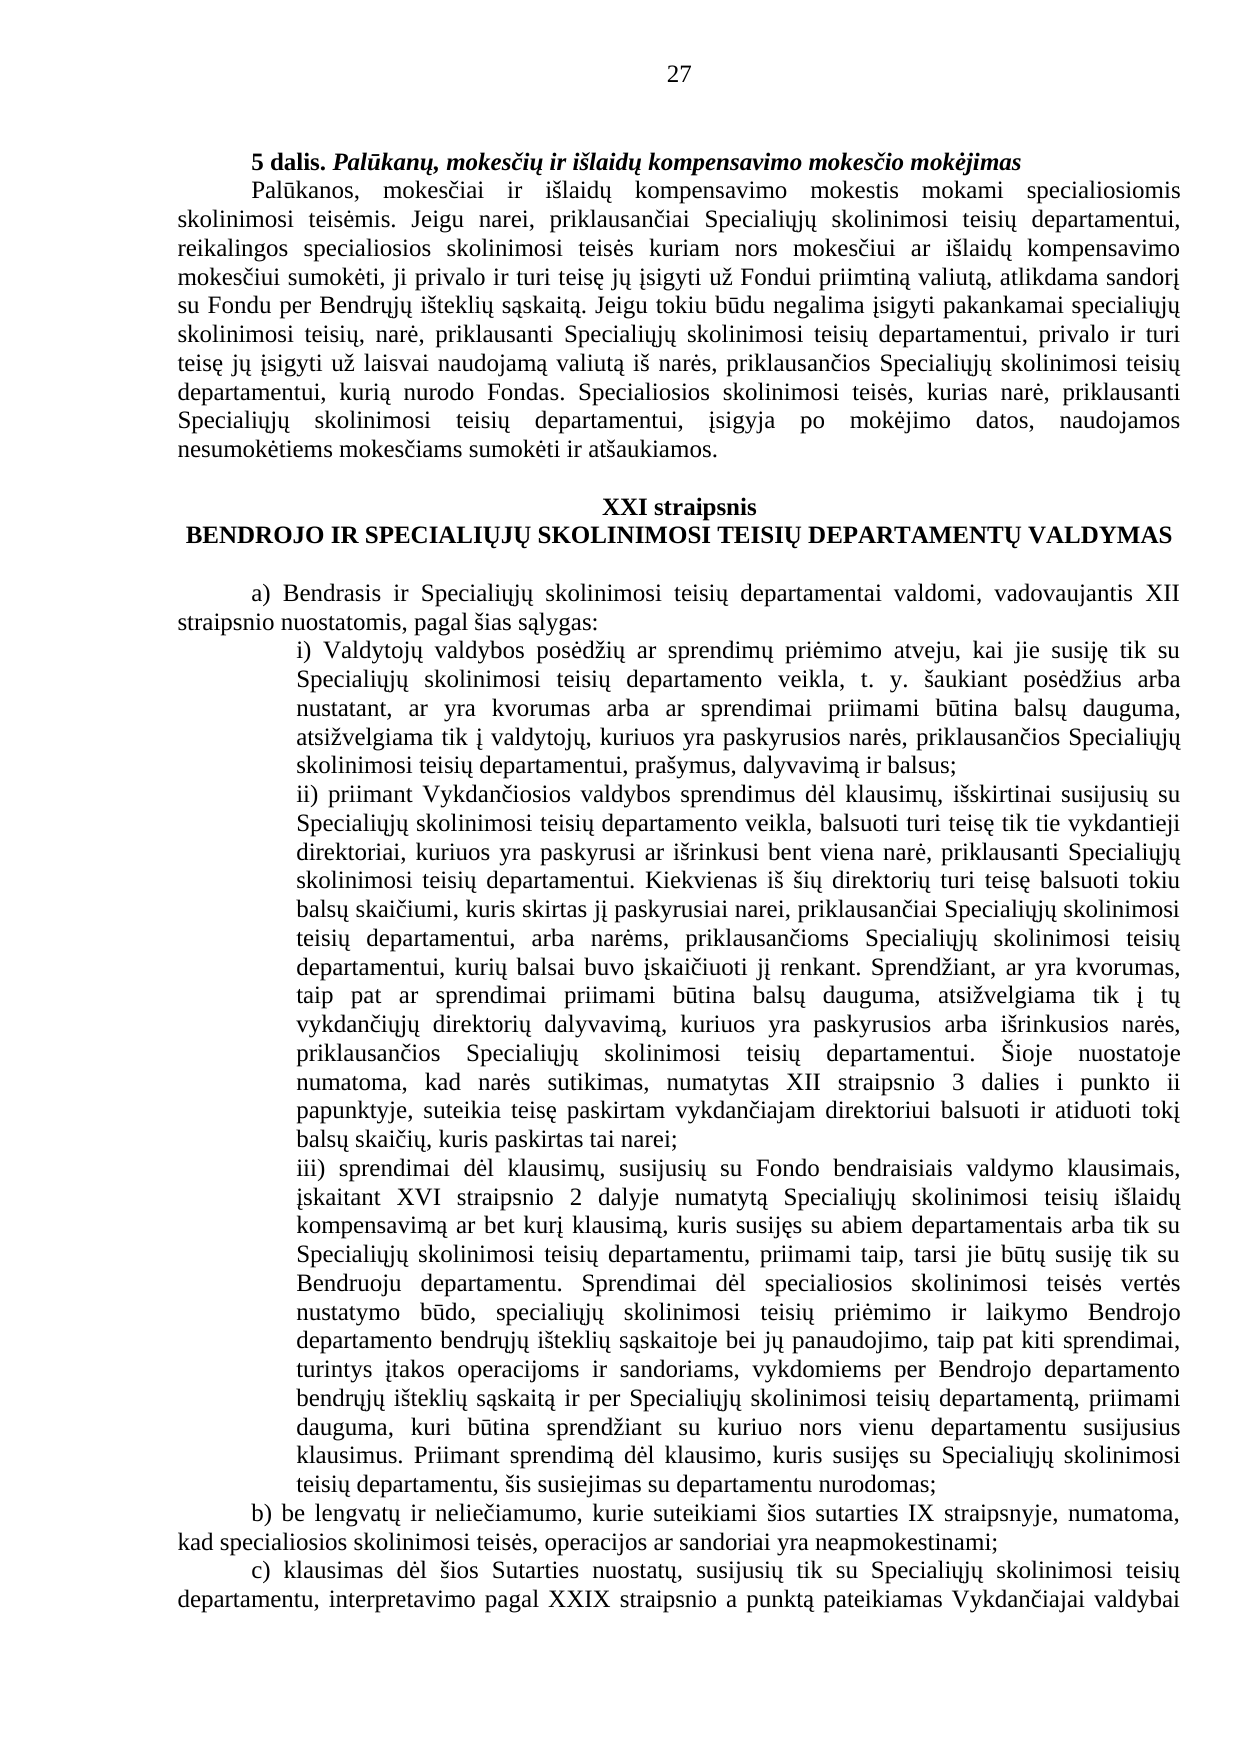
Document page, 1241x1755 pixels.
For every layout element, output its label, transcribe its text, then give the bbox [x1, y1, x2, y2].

text ii) priimant Vykdančiosios valdybos sprendimus dėl klausimų, išskirtinai susijusių su Specialiųjų skolinimosi teisių departamento veikla, balsuoti turi teisę tik tie vykdantieji direktoriai, kuriuos yra paskyrusi ar išrinkusi bent viena narė, priklausanti Specialiųjų skolinimosi teisių departamentui. Kiekvienas iš šių direktorių turi teisę balsuoti tokiu balsų skaičiumi, kuris skirtas jį paskyrusiai narei, priklausančiai Specialiųjų skolinimosi teisių departamentui, arba narėms, priklausančioms Specialiųjų skolinimosi teisių departamentui, kurių balsai buvo įskaičiuoti jį renkant. Sprendžiant, ar yra kvorumas, taip pat ar sprendimai priimami būtina balsų dauguma, atsižvelgiama tik į tų vykdančiųjų direktorių dalyvavimą, kuriuos yra paskyrusios arba išrinkusios narės, priklausančios Specialiųjų skolinimosi teisių departamentui. Šioje nuostatoje numatoma, kad narės sutikimas, numatytas XII straipsnio 3 dalies i punkto ii papunktyje, suteikia teisę paskirtam vykdančiajam direktoriui balsuoti ir atiduoti tokį balsų skaičių, kuris paskirtas tai narei; [296, 779, 1181, 1153]
text a) Bendrasis ir Specialiųjų skolinimosi teisių departamentai valdomi, vadovaujantis XII straipsnio nuostatomis, pagal šias sąlygas: [177, 578, 1181, 636]
text b) be lengvatų ir neliečiamumo, kurie suteikiami šios sutarties IX straipsnyje, numatoma, kad specialiosios skolinimosi teisės, operacijos ar sandoriai yra neapmokestinami; [177, 1498, 1181, 1556]
text XXI straipsnis [177, 492, 1181, 521]
text Palūkanos, mokesčiai ir išlaidų kompensavimo mokestis mokami specialiosiomis skolinimosi teisėmis. Jeigu narei, priklausančiai Specialiųjų skolinimosi teisių departamentui, reikalingos specialiosios skolinimosi teisės kuriam nors mokesčiui ar išlaidų kompensavimo mokesčiui sumokėti, ji privalo ir turi teisę jų įsigyti už Fondui priimtiną valiutą, atlikdama sandorį su Fondu per Bendrųjų išteklių sąskaitą. Jeigu tokiu būdu negalima įsigyti pakankamai specialiųjų skolinimosi teisių, narė, priklausanti Specialiųjų skolinimosi teisių departamentui, privalo ir turi teisę jų įsigyti už laisvai naudojamą valiutą iš narės, priklausančios Specialiųjų skolinimosi teisių departamentui, kurią nurodo Fondas. Specialiosios skolinimosi teisės, kurias narė, priklausanti Specialiųjų skolinimosi teisių departamentui, įsigyja po mokėjimo datos, naudojamos nesumokėtiems mokesčiams sumokėti ir atšaukiamos. [177, 176, 1181, 463]
text i) Valdytojų valdybos posėdžių ar sprendimų priėmimo atveju, kai jie susiję tik su Specialiųjų skolinimosi teisių departamento veikla, t. y. šaukiant posėdžius arba nustatant, ar yra kvorumas arba ar sprendimai priimami būtina balsų dauguma, atsižvelgiama tik į valdytojų, kuriuos yra paskyrusios narės, priklausančios Specialiųjų skolinimosi teisių departamentui, prašymus, dalyvavimą ir balsus; [296, 636, 1181, 779]
text Bendrojo ir Specialiųjų skolinimosi teisių departamentų valdymas [177, 521, 1181, 549]
text 5 dalis. Palūkanų, mokesčių ir išlaidų kompensavimo mokesčio mokėjimas [177, 147, 1181, 176]
text iii) sprendimai dėl klausimų, susijusių su Fondo bendraisiais valdymo klausimais, įskaitant XVI straipsnio 2 dalyje numatytą Specialiųjų skolinimosi teisių išlaidų kompensavimą ar bet kurį klausimą, kuris susijęs su abiem departamentais arba tik su Specialiųjų skolinimosi teisių departamentu, priimami taip, tarsi jie būtų susiję tik su Bendruoju departamentu. Sprendimai dėl specialiosios skolinimosi teisės vertės nustatymo būdo, specialiųjų skolinimosi teisių priėmimo ir laikymo Bendrojo departamento bendrųjų išteklių sąskaitoje bei jų panaudojimo, taip pat kiti sprendimai, turintys įtakos operacijoms ir sandoriams, vykdomiems per Bendrojo departamento bendrųjų išteklių sąskaitą ir per Specialiųjų skolinimosi teisių departamentą, priimami dauguma, kuri būtina sprendžiant su kuriuo nors vienu departamentu susijusius klausimus. Priimant sprendimą dėl klausimo, kuris susijęs su Specialiųjų skolinimosi teisių departamentu, šis susiejimas su departamentu nurodomas; [296, 1153, 1181, 1498]
text c) klausimas dėl šios Sutarties nuostatų, susijusių tik su Specialiųjų skolinimosi teisių departamentu, interpretavimo pagal XXIX straipsnio a punktą pateikiamas Vykdančiajai valdybai [177, 1556, 1181, 1613]
